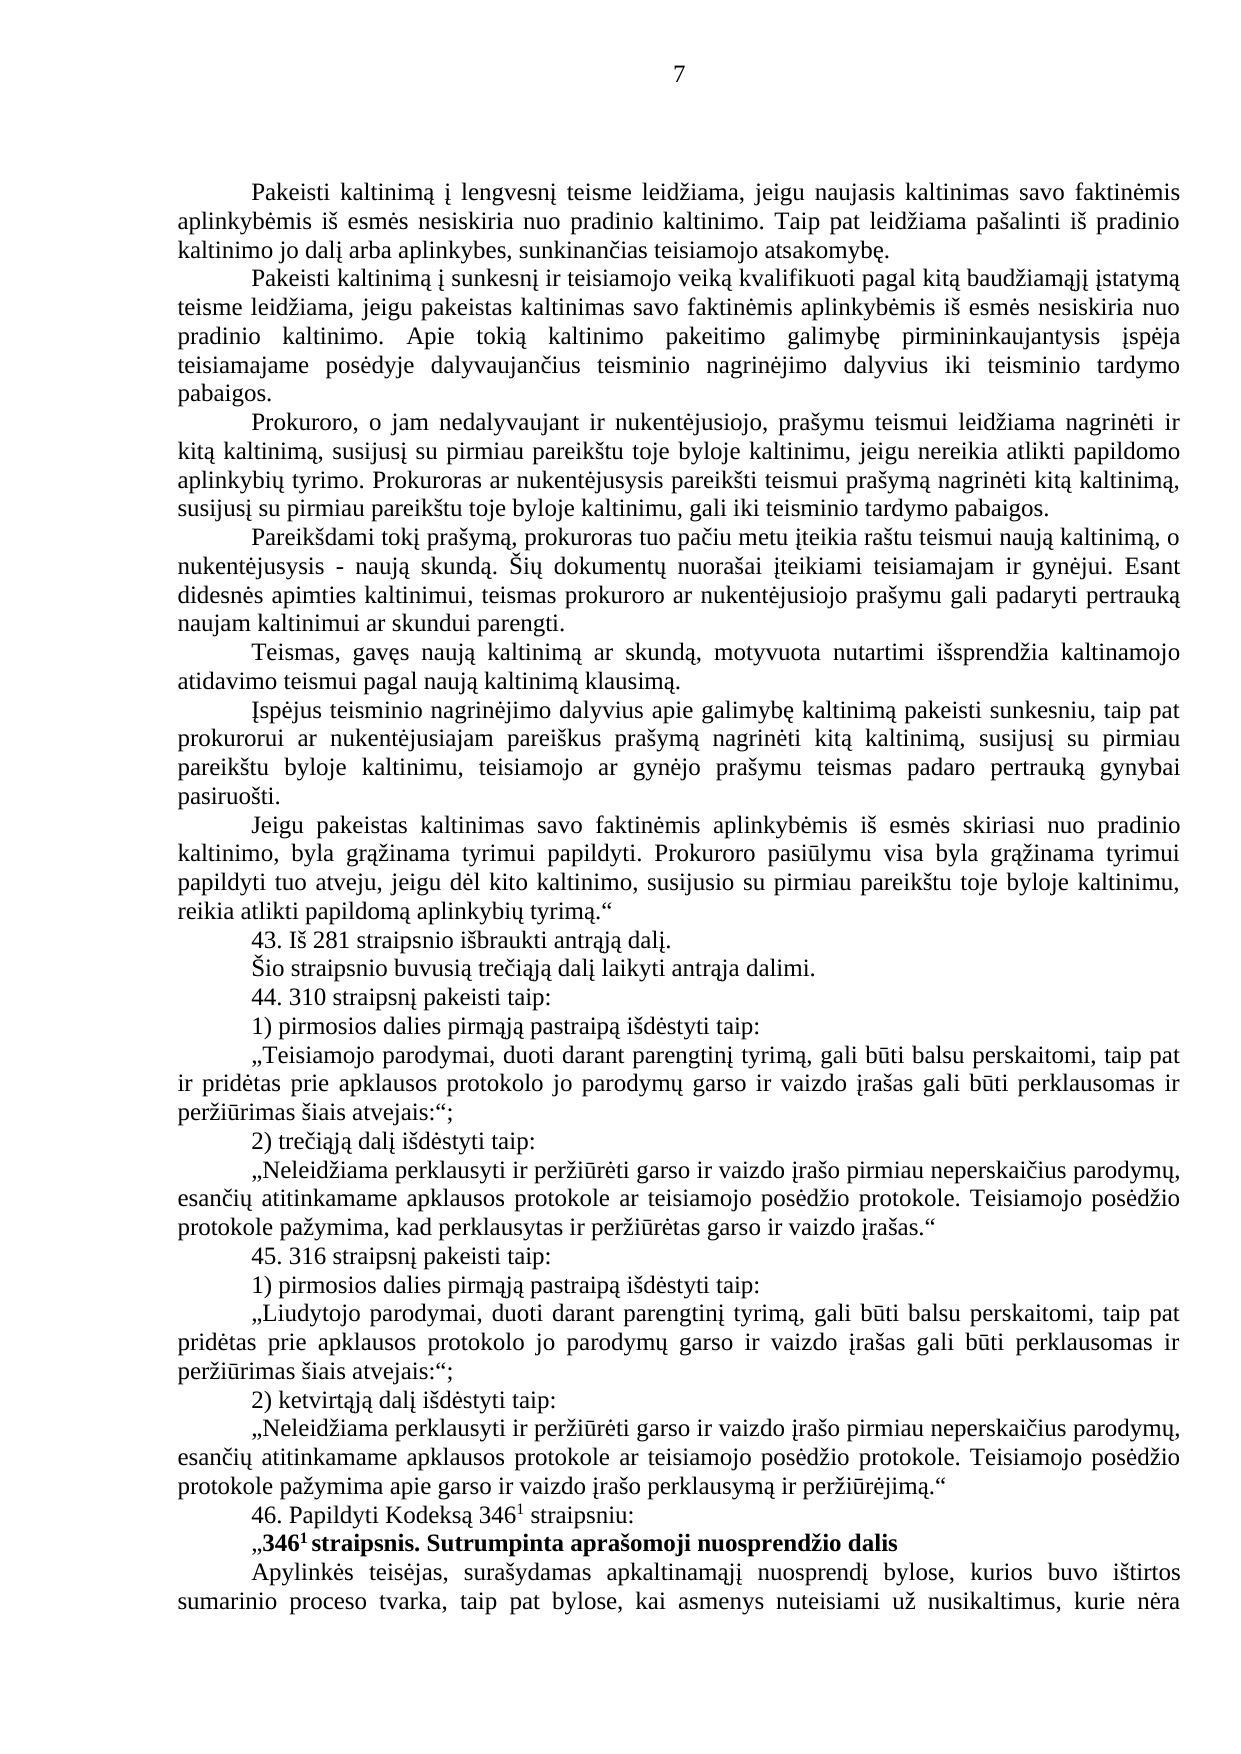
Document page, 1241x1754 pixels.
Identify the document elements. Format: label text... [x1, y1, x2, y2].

text „Liudytojo parodymai, duoti darant parengtinį tyrimą, gali būti balsu perskaitomi, taip pat pridėtas prie apklausos protokolo jo parodymų garso ir vaizdo įrašas gali būti perklausomas ir peržiūrimas šiais atvejais:“; [177, 1298, 1181, 1385]
text 2) ketvirtąją dalį išdėstyti taip: [177, 1385, 1181, 1413]
text 1) pirmosios dalies pirmąją pastraipą išdėstyti taip: [177, 1270, 1181, 1298]
text Įspėjus teisminio nagrinėjimo dalyvius apie galimybę kaltinimą pakeisti sunkesniu, taip pat prokurorui ar nukentėjusiajam pareiškus prašymą nagrinėti kitą kaltinimą, susijusį su pirmiau pareikštu byloje kaltinimu, teisiamojo ar gynėjo prašymu teismas padaro pertrauką gynybai pasiruošti. [177, 695, 1181, 810]
text 1) pirmosios dalies pirmąją pastraipą išdėstyti taip: [177, 1011, 1181, 1040]
text Šio straipsnio buvusią trečiąją dalį laikyti antrąja dalimi. [177, 953, 1181, 982]
text „Neleidžiama perklausyti ir peržiūrėti garso ir vaizdo įrašo pirmiau neperskaičius parodymų, esančių atitinkamame apklausos protokole ar teisiamojo posėdžio protokole. Teisiamojo posėdžio protokole pažymima apie garso ir vaizdo įrašo perklausymą ir peržiūrėjimą.“ [177, 1413, 1181, 1500]
text Pakeisti kaltinimą į lengvesnį teisme leidžiama, jeigu naujasis kaltinimas savo faktinėmis aplinkybėmis iš esmės nesiskiria nuo pradinio kaltinimo. Taip pat leidžiama pašalinti iš pradinio kaltinimo jo dalį arba aplinkybes, sunkinančias teisiamojo atsakomybę. [177, 177, 1181, 263]
text 44. 310 straipsnį pakeisti taip: [177, 982, 1181, 1011]
text 2) trečiąją dalį išdėstyti taip: [177, 1126, 1181, 1155]
text „Neleidžiama perklausyti ir peržiūrėti garso ir vaizdo įrašo pirmiau neperskaičius parodymų, esančių atitinkamame apklausos protokole ar teisiamojo posėdžio protokole. Teisiamojo posėdžio protokole pažymima, kad perklausytas ir peržiūrėtas garso ir vaizdo įrašas.“ [177, 1155, 1181, 1241]
text Jeigu pakeistas kaltinimas savo faktinėmis aplinkybėmis iš esmės skiriasi nuo pradinio kaltinimo, byla grąžinama tyrimui papildyti. Prokuroro pasiūlymu visa byla grąžinama tyrimui papildyti tuo atveju, jeigu dėl kito kaltinimo, susijusio su pirmiau pareikštu toje byloje kaltinimu, reikia atlikti papildomą aplinkybių tyrimą.“ [177, 810, 1181, 925]
text Teismas, gavęs naują kaltinimą ar skundą, motyvuota nutartimi išsprendžia kaltinamojo atidavimo teismui pagal naują kaltinimą klausimą. [177, 637, 1181, 695]
text „Teisiamojo parodymai, duoti darant parengtinį tyrimą, gali būti balsu perskaitomi, taip pat ir pridėtas prie apklausos protokolo jo parodymų garso ir vaizdo įrašas gali būti perklausomas ir peržiūrimas šiais atvejais:“; [177, 1040, 1181, 1126]
text 43. Iš 281 straipsnio išbraukti antrąją dalį. [177, 925, 1181, 953]
text „3461 straipsnis. Sutrumpinta aprašomoji nuosprendžio dalis [177, 1528, 1181, 1557]
text Prokuroro, o jam nedalyvaujant ir nukentėjusiojo, prašymu teismui leidžiama nagrinėti ir kitą kaltinimą, susijusį su pirmiau pareikštu toje byloje kaltinimu, jeigu nereikia atlikti papildomo aplinkybių tyrimo. Prokuroras ar nukentėjusysis pareikšti teismui prašymą nagrinėti kitą kaltinimą, susijusį su pirmiau pareikštu toje byloje kaltinimu, gali iki teisminio tardymo pabaigos. [177, 407, 1181, 522]
text 46. Papildyti Kodeksą 3461 straipsniu: [177, 1500, 1181, 1528]
text Pareikšdami tokį prašymą, prokuroras tuo pačiu metu įteikia raštu teismui naują kaltinimą, o nukentėjusysis - naują skundą. Šių dokumentų nuorašai įteikiami teisiamajam ir gynėjui. Esant didesnės apimties kaltinimui, teismas prokuroro ar nukentėjusiojo prašymu gali padaryti pertrauką naujam kaltinimui ar skundui parengti. [177, 522, 1181, 637]
text 45. 316 straipsnį pakeisti taip: [177, 1241, 1181, 1270]
text Apylinkės teisėjas, surašydamas apkaltinamąjį nuosprendį bylose, kurios buvo ištirtos sumarinio proceso tvarka, taip pat bylose, kai asmenys nuteisiami už nusikaltimus, kurie nėra [177, 1557, 1181, 1615]
text Pakeisti kaltinimą į sunkesnį ir teisiamojo veiką kvalifikuoti pagal kitą baudžiamąjį įstatymą teisme leidžiama, jeigu pakeistas kaltinimas savo faktinėmis aplinkybėmis iš esmės nesiskiria nuo pradinio kaltinimo. Apie tokią kaltinimo pakeitimo galimybę pirmininkaujantysis įspėja teisiamajame posėdyje dalyvaujančius teisminio nagrinėjimo dalyvius iki teisminio tardymo pabaigos. [177, 263, 1181, 407]
